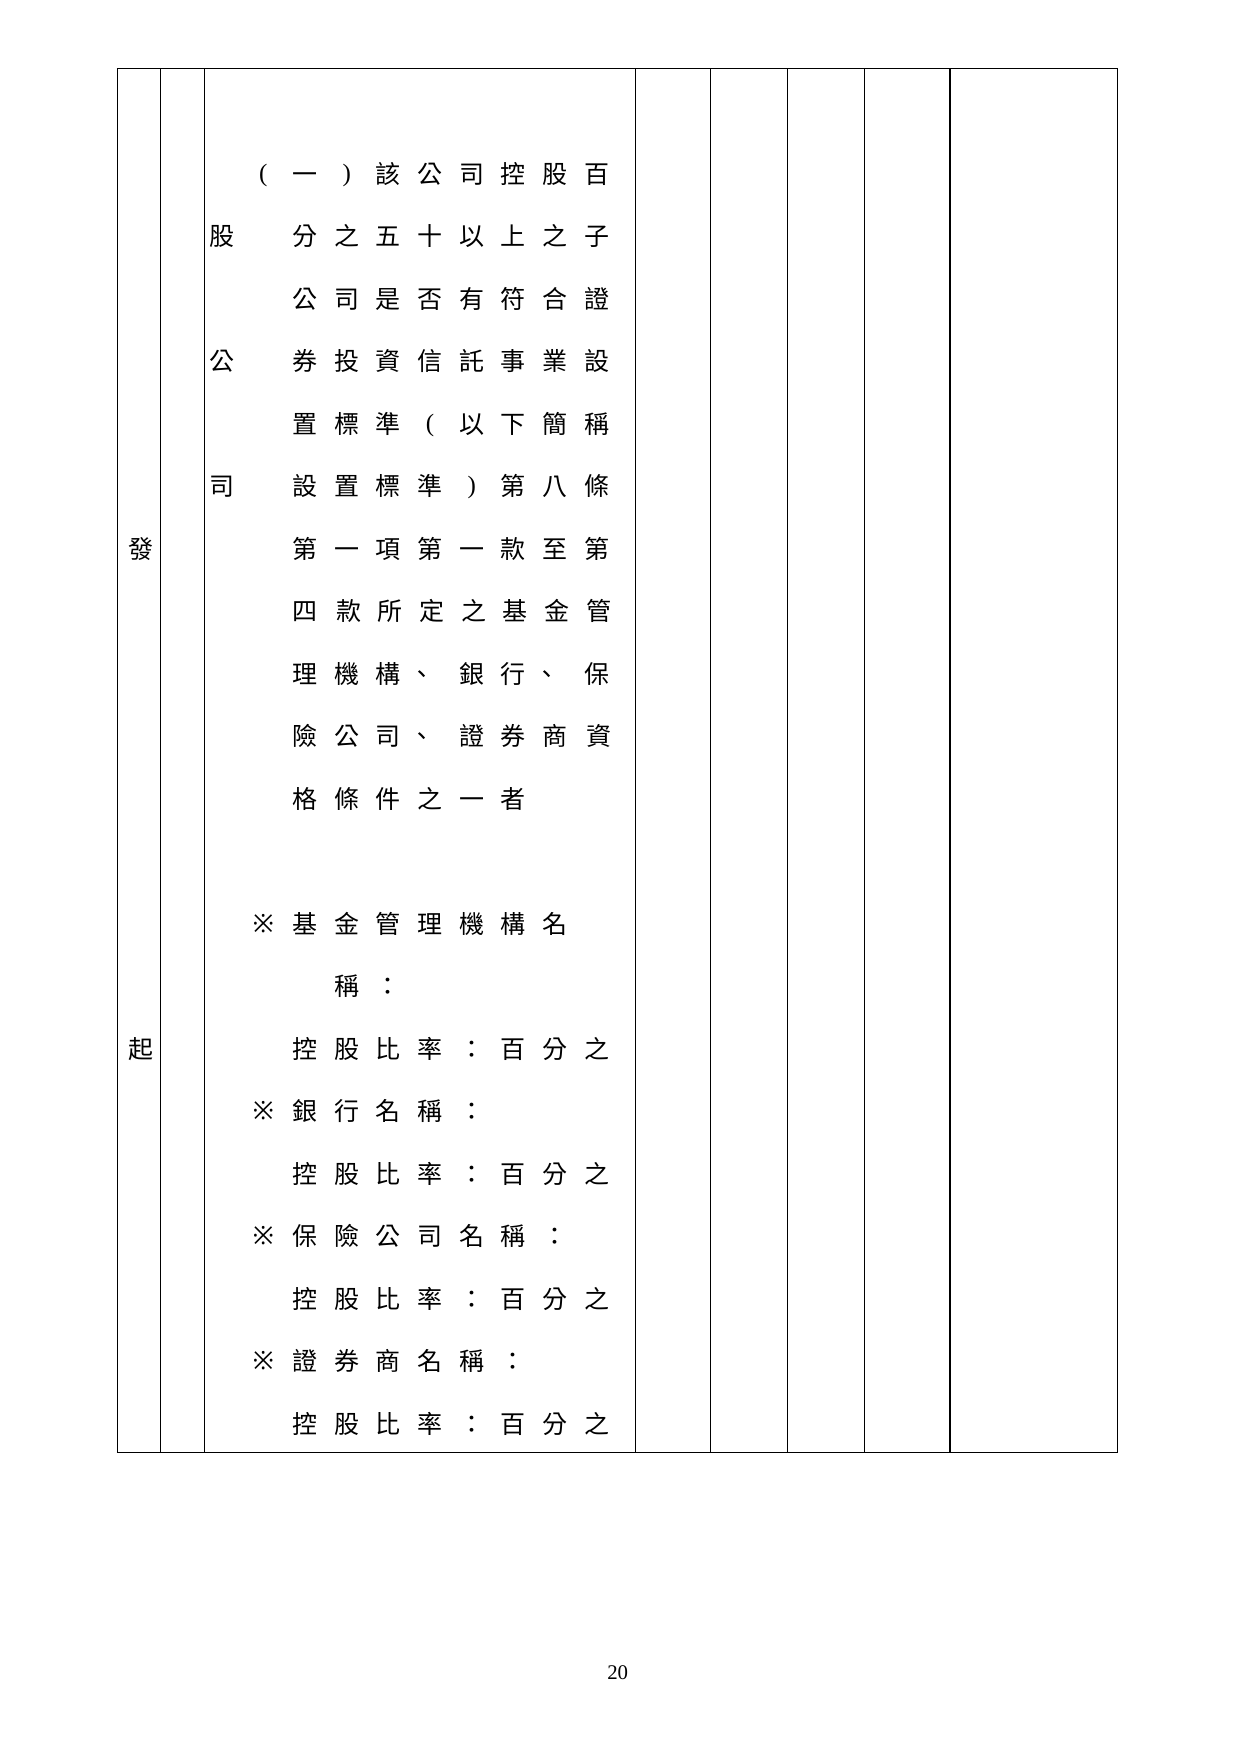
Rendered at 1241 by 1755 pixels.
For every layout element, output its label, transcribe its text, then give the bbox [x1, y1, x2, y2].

table_cell 發 起 [118, 69, 160, 1452]
table_cell [951, 69, 1117, 1452]
table_cell [865, 69, 949, 1452]
table_cell [711, 69, 787, 1452]
table_cell 金 融 控 股 公 司 [161, 69, 204, 1452]
table_cell [788, 69, 864, 1452]
table_cell (一)該公司控股百分之五十以上之子公司是否有符合證券投資信託事業設置標準(以下簡稱設置標準)第八條第一項第一款至第四款所定之基金管理機構、銀行、保險公司、證券商資格條件之一者 ※基金管理機構名稱： 控股比率：百分之 ※銀行名稱： 控股比率：百分之 ※保險公司名稱： 控股比率：百分之 ※證券商名稱： 控股比率：百分之 [205, 69, 635, 1452]
table_cell [636, 69, 710, 1452]
